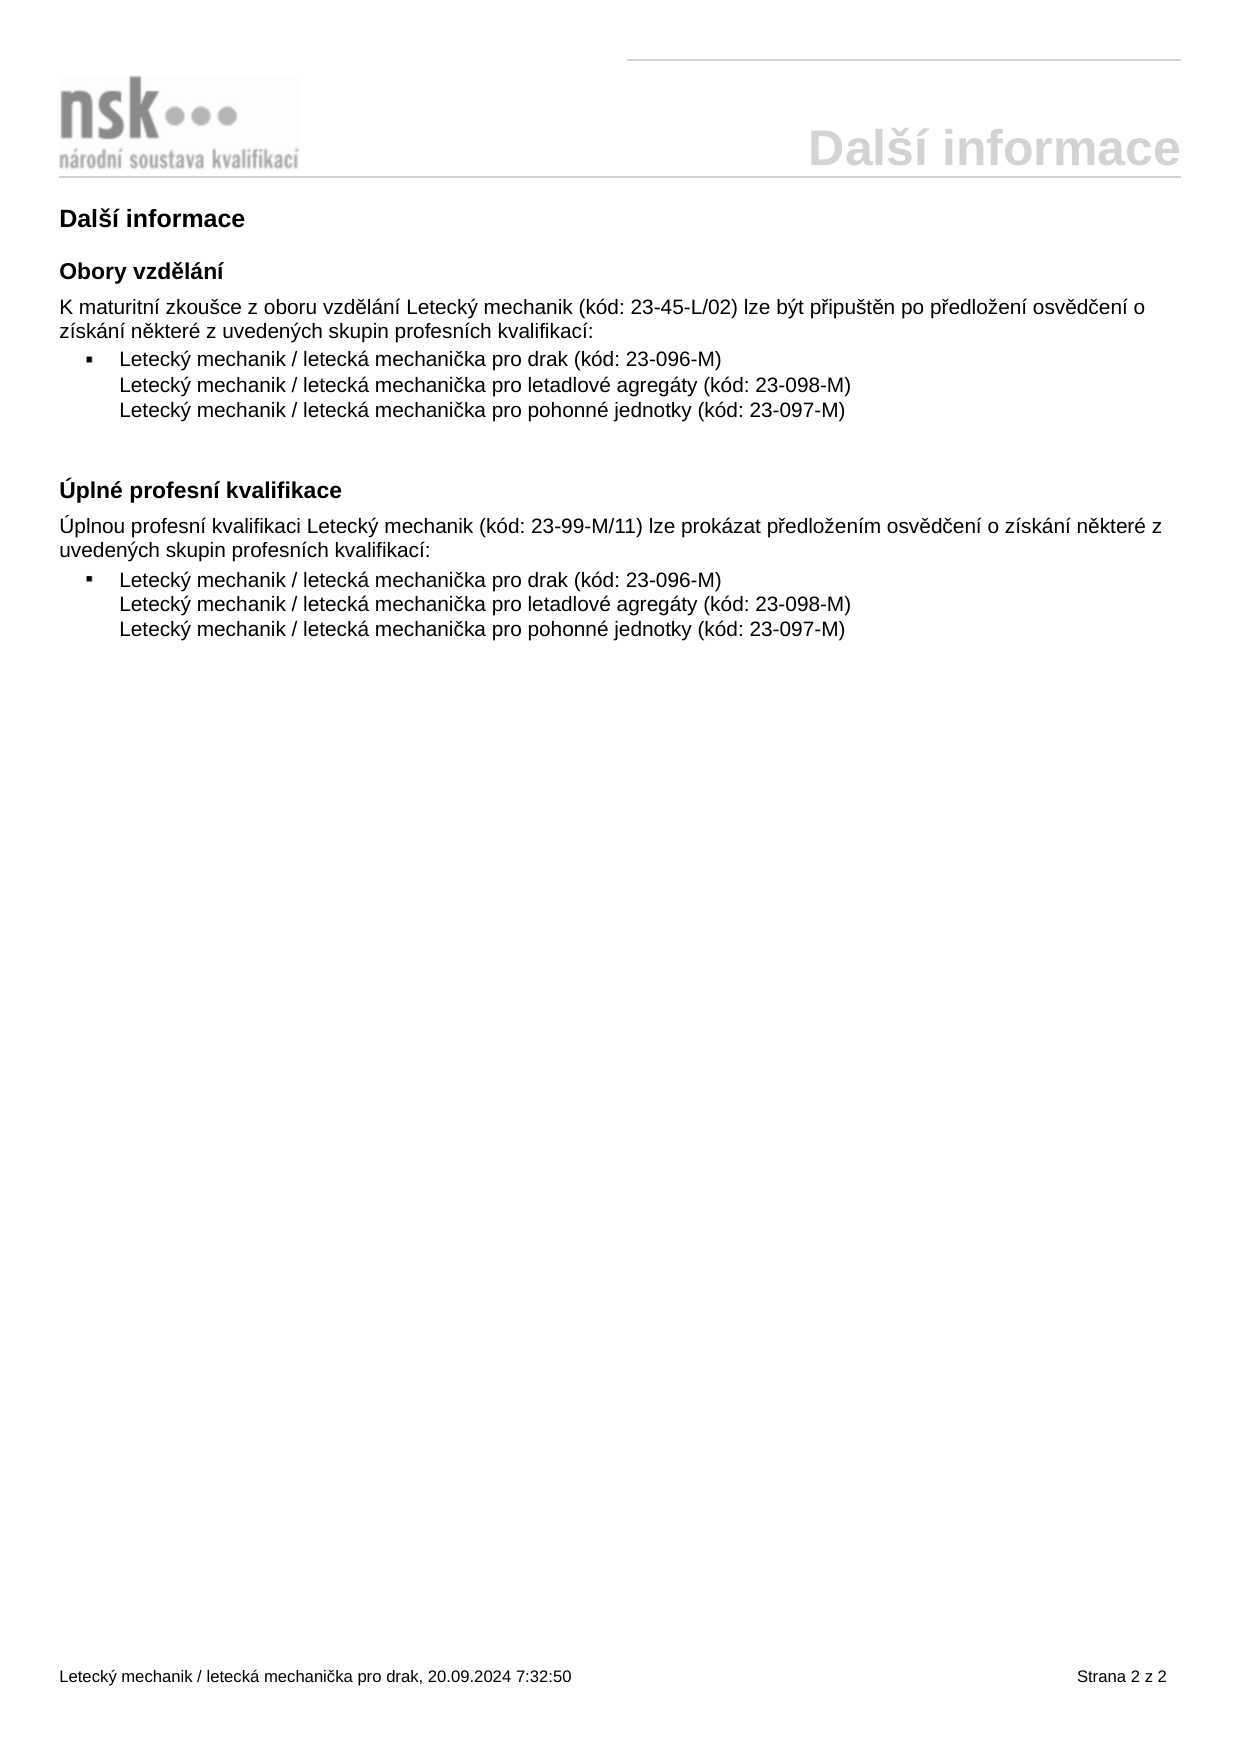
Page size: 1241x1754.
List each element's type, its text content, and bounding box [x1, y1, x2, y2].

table_cell [861, 974, 1167, 1274]
table_cell [1167, 343, 1181, 347]
table_cell [619, 641, 627, 674]
table_cell [482, 194, 619, 200]
table_cell [482, 674, 619, 974]
table_cell Obory vzdělání [59, 248, 1181, 295]
table_cell [482, 422, 619, 455]
table_cell Letecký mechanik / letecká mechanička pro drak (kód: 23-096-M) [119, 568, 1181, 592]
table_cell Letecký mechanik / letecká mechanička pro pohonné jednotky (kód: 23-097-M) [119, 398, 1181, 422]
table_cell [482, 1274, 619, 1466]
table_cell [619, 1274, 627, 1466]
table_cell [482, 343, 619, 347]
table_cell [59, 455, 119, 467]
table_cell [1167, 974, 1181, 1274]
picture [59, 347, 119, 372]
table_cell [861, 194, 1167, 200]
table_cell [861, 1466, 1167, 1658]
table_cell Další informace [59, 200, 1181, 236]
table_cell [619, 562, 627, 568]
table_cell [482, 171, 619, 176]
table_cell Letecký mechanik / letecká mechanička pro drak (kód: 23-096-M) [119, 347, 1181, 373]
table_cell [627, 674, 861, 974]
table_cell [59, 641, 119, 674]
table_cell Úplnou profesní kvalifikaci Letecký mechanik (kód: 23-99-M/11) lze prokázat předložením osvědčení o získání některé z uvedených skupin profesních kvalifikací: [59, 514, 1181, 562]
table_cell [59, 562, 119, 567]
table_cell [619, 422, 627, 455]
table_cell [119, 455, 482, 467]
table_cell [119, 422, 482, 455]
table_cell [59, 674, 119, 974]
table_cell [119, 171, 482, 176]
table_cell [1167, 674, 1181, 974]
table_cell [861, 562, 1167, 568]
table_cell [627, 974, 861, 1274]
table_cell [482, 641, 619, 674]
table_cell [861, 422, 1167, 455]
table_cell [1167, 1274, 1181, 1466]
table_cell [119, 974, 482, 1274]
table_cell [119, 641, 482, 674]
table_cell [627, 343, 861, 347]
table_cell [619, 674, 627, 974]
table_cell [59, 178, 1181, 194]
table_cell [59, 617, 119, 641]
table_cell [59, 398, 119, 422]
table_cell K maturitní zkoušce z oboru vzdělání Letecký mechanik (kód: 23-45-L/02) lze být připuštěn po předložení osvědčení o získání některé z uvedených skupin profesních kvalifikací: [59, 295, 1181, 343]
table_cell [119, 194, 482, 200]
table_cell [1167, 422, 1181, 455]
table_cell [619, 455, 627, 467]
table_cell [59, 422, 119, 455]
table_cell [620, 59, 627, 170]
table_cell [619, 194, 627, 200]
table_cell [482, 1466, 619, 1658]
table_cell [59, 343, 119, 347]
table_cell Letecký mechanik / letecká mechanička pro letadlové agregáty (kód: 23-098-M) [119, 373, 1181, 398]
table_cell [627, 194, 861, 200]
table_cell [1167, 1466, 1181, 1658]
table_cell [627, 1274, 861, 1466]
table_cell [861, 455, 1167, 467]
table_cell [119, 674, 482, 974]
table_cell [861, 1274, 1167, 1466]
table_cell [1167, 562, 1181, 568]
table_cell [482, 236, 619, 248]
table_cell Letecký mechanik / letecká mechanička pro letadlové agregáty (kód: 23-098-M) [119, 592, 1181, 617]
table_cell [482, 974, 619, 1274]
table_cell [1167, 641, 1181, 674]
table_cell [119, 236, 482, 248]
table_cell [627, 562, 861, 568]
table_cell [861, 343, 1167, 347]
table_cell [627, 422, 861, 455]
table_cell [59, 1466, 119, 1658]
table_cell Letecký mechanik / letecká mechanička pro pohonné jednotky (kód: 23-097-M) [119, 617, 1181, 641]
table_cell [627, 641, 861, 674]
table_cell Další informace [627, 61, 1181, 176]
table_cell [482, 562, 619, 568]
table_cell [619, 236, 627, 248]
table_cell [59, 974, 119, 1274]
table_cell Úplné profesní kvalifikace [59, 467, 1181, 513]
table_cell [619, 170, 627, 176]
table_cell [59, 592, 119, 617]
table_cell [59, 1274, 119, 1466]
table_cell Letecký mechanik / letecká mechanička pro drak, 20.09.2024 7:32:50 [59, 1658, 861, 1694]
table_cell [59, 171, 119, 176]
table_cell [59, 236, 119, 248]
table_cell [619, 1466, 627, 1658]
table_cell [1167, 1658, 1181, 1694]
table_cell [1167, 455, 1181, 467]
table_cell [119, 562, 482, 568]
table_cell [119, 1274, 482, 1466]
table_cell [1167, 194, 1181, 200]
table_cell [482, 455, 619, 467]
table_cell [627, 455, 861, 467]
table_cell [627, 1466, 861, 1658]
table_cell [1167, 236, 1181, 248]
table_cell [59, 194, 119, 200]
table_cell [119, 343, 482, 347]
table_cell [59, 373, 119, 398]
table_cell [627, 236, 861, 248]
picture [58, 59, 620, 171]
table_cell [619, 974, 627, 1274]
table_cell [861, 674, 1167, 974]
table_cell [861, 641, 1167, 674]
picture [59, 567, 119, 591]
table_cell [861, 236, 1167, 248]
table_cell Strana 2 z 2 [861, 1658, 1167, 1694]
table_cell [119, 1466, 482, 1658]
